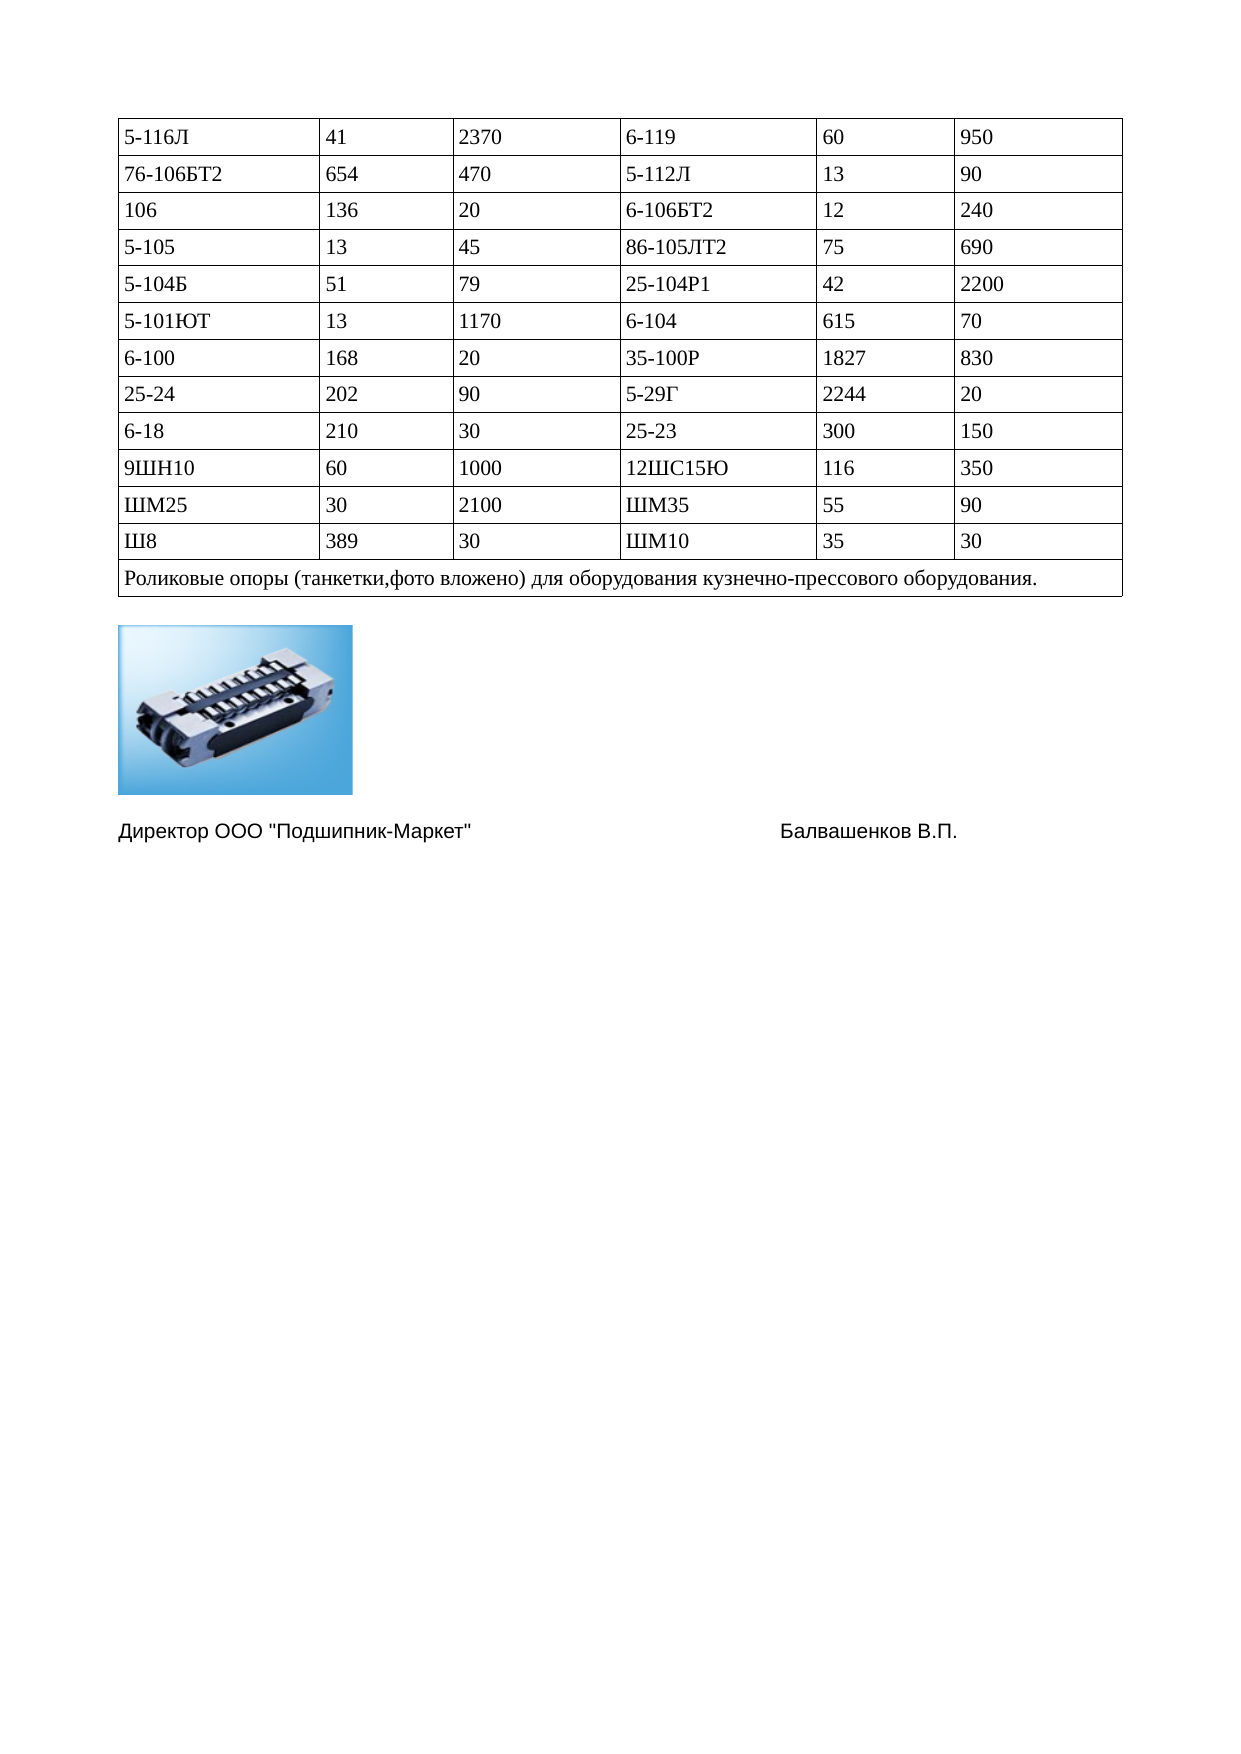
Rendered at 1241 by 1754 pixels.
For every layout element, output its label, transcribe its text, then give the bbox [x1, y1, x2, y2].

table_cell 830 [955, 340, 1122, 376]
table_cell 79 [454, 266, 620, 302]
table_cell Ш8 [119, 524, 319, 559]
table_cell 5-101ЮТ [119, 303, 319, 339]
table_cell 168 [320, 340, 453, 376]
table_cell 2244 [817, 377, 954, 412]
table_cell 6-104 [621, 303, 816, 339]
table_cell 30 [454, 413, 620, 449]
table_cell Роликовые опоры (танкетки,фото вложено) для оборудования кузнечно-прессового оборудования. [119, 560, 1122, 596]
table_cell 150 [955, 413, 1122, 449]
table_cell 90 [955, 156, 1122, 192]
table_cell 6-18 [119, 413, 319, 449]
table_cell 30 [955, 524, 1122, 559]
table_cell 1000 [454, 450, 620, 486]
table_cell ШМ35 [621, 487, 816, 523]
table_cell 25-104Р1 [621, 266, 816, 302]
table_cell 6-100 [119, 340, 319, 376]
table_cell 20 [955, 377, 1122, 412]
table_cell 615 [817, 303, 954, 339]
table_cell 30 [454, 524, 620, 559]
table_cell 202 [320, 377, 453, 412]
table_cell 210 [320, 413, 453, 449]
table_cell 42 [817, 266, 954, 302]
table_cell 12ШС15Ю [621, 450, 816, 486]
table_cell 5-104Б [119, 266, 319, 302]
table_cell 240 [955, 193, 1122, 228]
table_cell 60 [817, 119, 954, 155]
table_cell 9ШН10 [119, 450, 319, 486]
table_cell 13 [320, 230, 453, 265]
table_cell 55 [817, 487, 954, 523]
table_cell 20 [454, 193, 620, 228]
table_cell 41 [320, 119, 453, 155]
text Директор ООО "Подшипник-Маркет" Балвашенков В.П. [118, 819, 1122, 843]
table_cell 2100 [454, 487, 620, 523]
table_cell 654 [320, 156, 453, 192]
table_cell 35-100Р [621, 340, 816, 376]
table_cell 5-105 [119, 230, 319, 265]
table_cell 13 [320, 303, 453, 339]
table_cell 950 [955, 119, 1122, 155]
table_cell 136 [320, 193, 453, 228]
table_cell 300 [817, 413, 954, 449]
table_cell 12 [817, 193, 954, 228]
table_cell 1827 [817, 340, 954, 376]
table_cell 51 [320, 266, 453, 302]
table_cell 1170 [454, 303, 620, 339]
table_cell 25-23 [621, 413, 816, 449]
table_cell 6-119 [621, 119, 816, 155]
table_cell ШМ25 [119, 487, 319, 523]
table_cell 5-112Л [621, 156, 816, 192]
table_cell 90 [955, 487, 1122, 523]
table_cell 13 [817, 156, 954, 192]
table_cell 76-106БТ2 [119, 156, 319, 192]
table_cell 2370 [454, 119, 620, 155]
table_cell 350 [955, 450, 1122, 486]
table_cell 690 [955, 230, 1122, 265]
table_cell 5-116Л [119, 119, 319, 155]
table_cell 30 [320, 487, 453, 523]
table_cell 35 [817, 524, 954, 559]
table_cell 116 [817, 450, 954, 486]
table_cell 75 [817, 230, 954, 265]
table_cell 86-105ЛТ2 [621, 230, 816, 265]
table_cell 25-24 [119, 377, 319, 412]
table_cell 6-106БТ2 [621, 193, 816, 228]
table_cell 2200 [955, 266, 1122, 302]
table_cell 45 [454, 230, 620, 265]
table_cell 470 [454, 156, 620, 192]
table_cell 90 [454, 377, 620, 412]
table_cell 389 [320, 524, 453, 559]
table_cell 70 [955, 303, 1122, 339]
table_cell ШМ10 [621, 524, 816, 559]
table_cell 60 [320, 450, 453, 486]
table_cell 106 [119, 193, 319, 228]
table_cell 20 [454, 340, 620, 376]
table_cell 5-29Г [621, 377, 816, 412]
